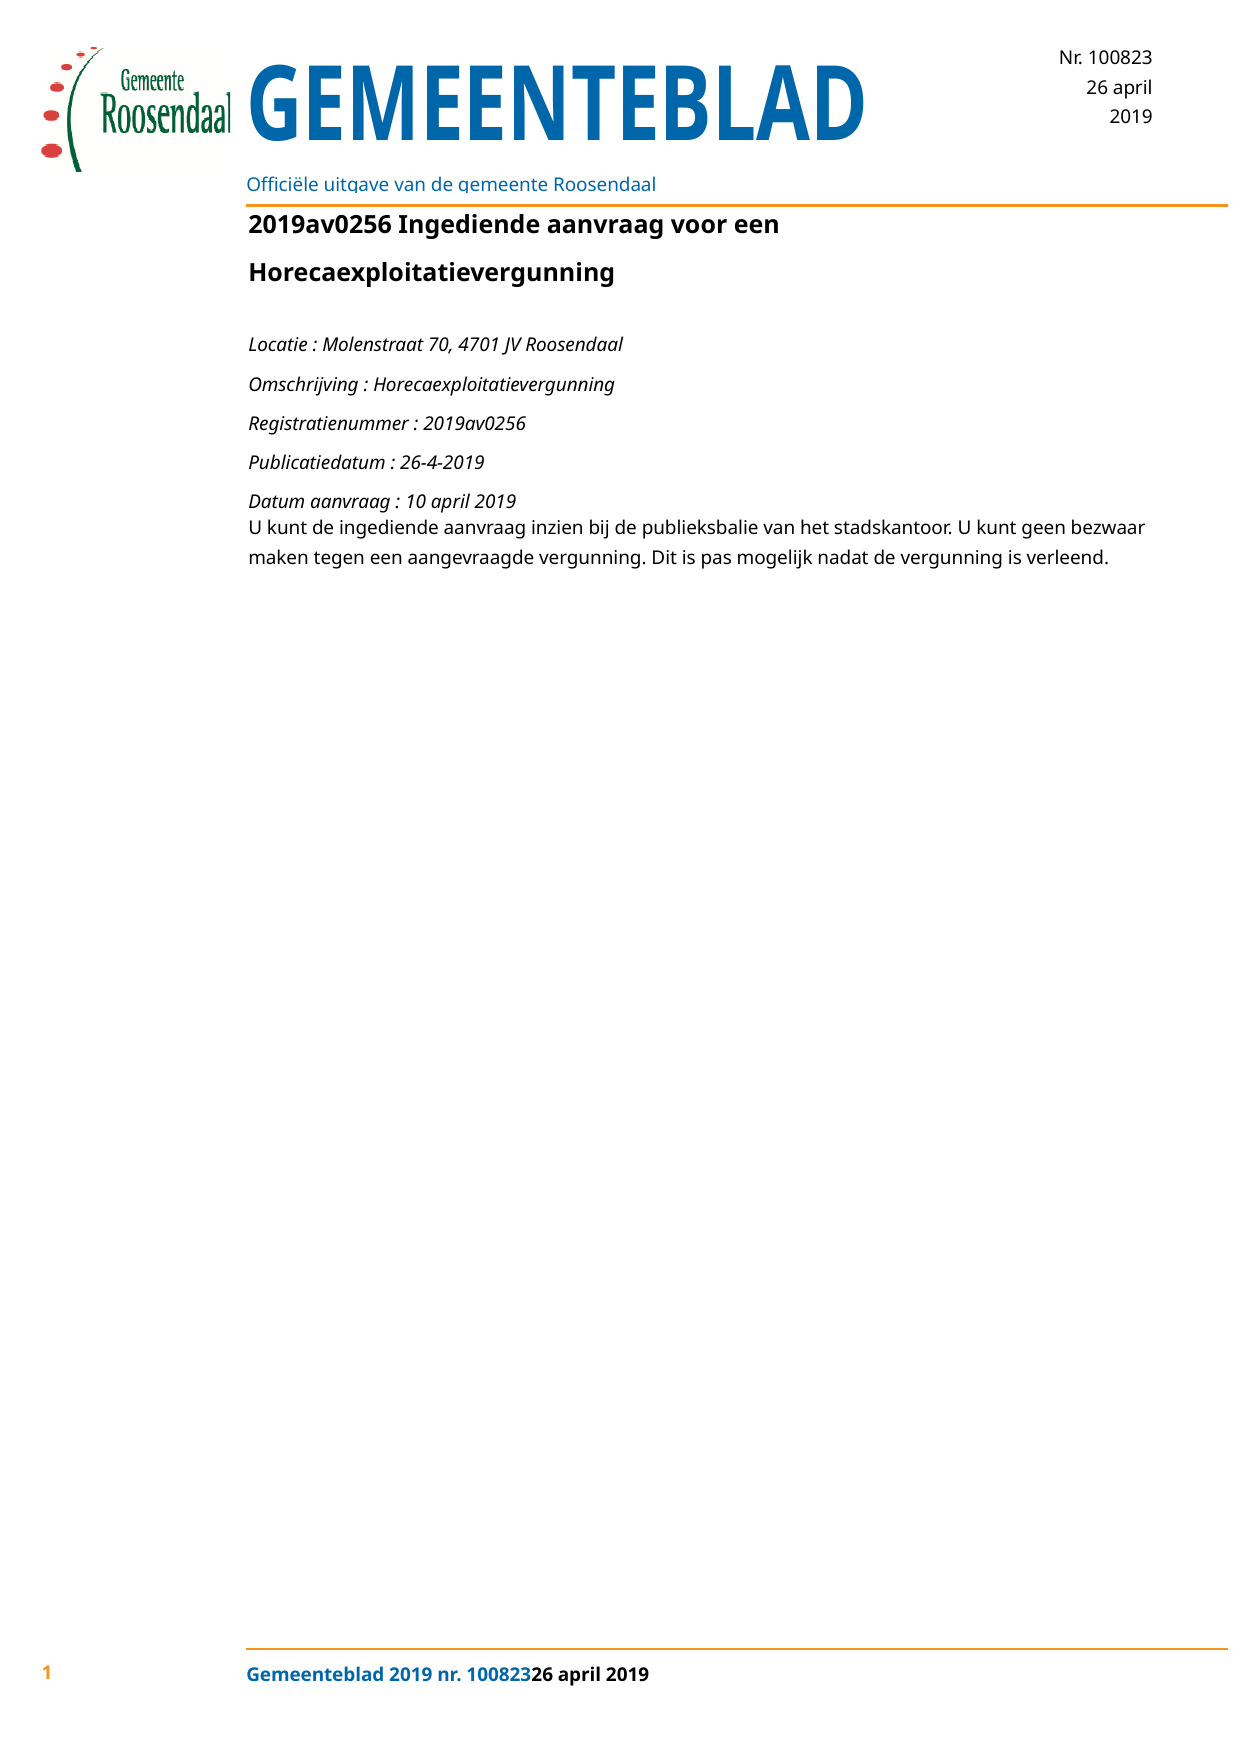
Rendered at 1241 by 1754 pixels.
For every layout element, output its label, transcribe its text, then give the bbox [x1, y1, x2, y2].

text Registratienummer : 2019av0256 [248, 410, 1152, 436]
text Locatie : Molenstraat 70, 4701 JV Roosendaal [248, 331, 1152, 357]
text Omschrijving : Horecaexploitatievergunning [248, 371, 1152, 396]
picture [41, 47, 231, 172]
text 2019av0256 Ingediende aanvraag voor een Horecaexploitatievergunning [248, 207, 1152, 288]
text Publicatiedatum : 26-4-2019 [248, 449, 1152, 475]
text U kunt de ingediende aanvraag inzien bij de publieksbalie van het stadskantoor. U kunt geen bezwaar maken tegen een aangevraagde vergunning. Dit is pas mogelijk nadat de vergunning is verleend. [248, 514, 1152, 569]
text Datum aanvraag : 10 april 2019 [248, 488, 1152, 514]
